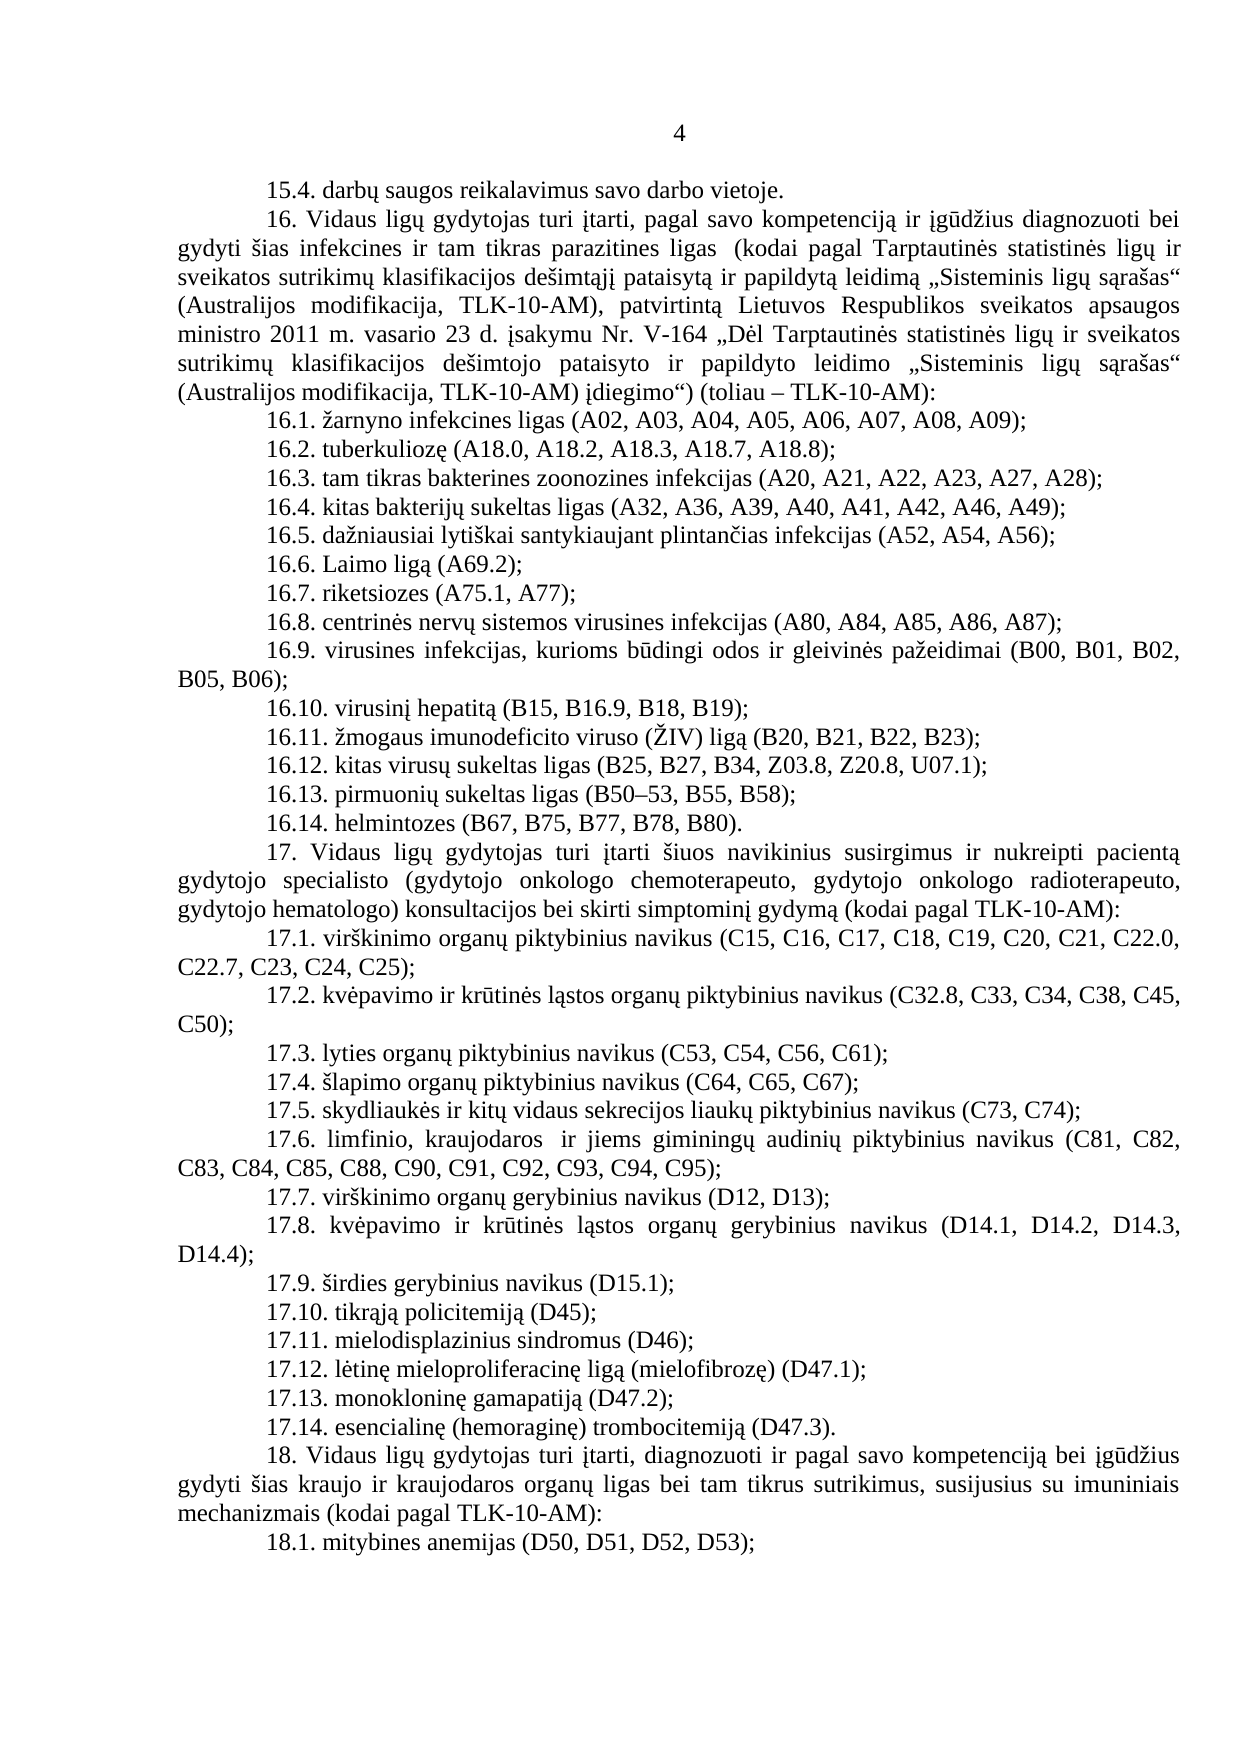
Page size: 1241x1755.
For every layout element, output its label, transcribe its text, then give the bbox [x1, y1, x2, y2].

text 18.1. mitybines anemijas (D50, D51, D52, D53); [177, 1527, 1217, 1556]
text 16.13. pirmuonių sukeltas ligas (B50–53, B55, B58); [177, 779, 1217, 808]
text 17.12. lėtinę mieloproliferacinę ligą (mielofibrozę) (D47.1); [177, 1354, 1217, 1383]
text 17.3. lyties organų piktybinius navikus (C53, C54, C56, C61); [177, 1038, 1217, 1067]
text 17.1. virškinimo organų piktybinius navikus (C15, C16, C17, C18, C19, C20, C21, C22.0, C22.7, C23, C24, C25); [177, 923, 1181, 981]
text 16.5. dažniausiai lytiškai santykiaujant plintančias infekcijas (A52, A54, A56); [177, 521, 1217, 549]
text 17.10. tikrąją policitemiją (D45); [177, 1297, 1217, 1326]
text 17.5. skydliaukės ir kitų vidaus sekrecijos liaukų piktybinius navikus (C73, C74); [177, 1096, 1217, 1124]
text 16.14. helmintozes (B67, B75, B77, B78, B80). [177, 808, 1217, 837]
text 16.7. riketsiozes (A75.1, A77); [177, 578, 1217, 607]
text 16.12. kitas virusų sukeltas ligas (B25, B27, B34, Z03.8, Z20.8, U07.1); [177, 751, 1217, 779]
text 16.11. žmogaus imunodeficito viruso (ŽIV) ligą (B20, B21, B22, B23); [177, 722, 1217, 751]
text 16.2. tuberkuliozę (A18.0, A18.2, A18.3, A18.7, A18.8); [177, 434, 1217, 463]
text 16.8. centrinės nervų sistemos virusines infekcijas (A80, A84, A85, A86, A87); [177, 607, 1217, 636]
text 18. Vidaus ligų gydytojas turi įtarti, diagnozuoti ir pagal savo kompetenciją bei įgūdžius gydyti šias kraujo ir kraujodaros organų ligas bei tam tikrus sutrikimus, susijusius su imuniniais mechanizmais (kodai pagal TLK-10-AM): [177, 1441, 1181, 1527]
text 17.4. šlapimo organų piktybinius navikus (C64, C65, C67); [177, 1067, 1217, 1096]
text 17.11. mielodisplazinius sindromus (D46); [177, 1326, 1217, 1354]
text 17.9. širdies gerybinius navikus (D15.1); [177, 1268, 1217, 1297]
text 17.6. limfinio, kraujodaros ir jiems giminingų audinių piktybinius navikus (C81, C82, C83, C84, C85, C88, C90, C91, C92, C93, C94, C95); [177, 1124, 1181, 1182]
text 17.8. kvėpavimo ir krūtinės ląstos organų gerybinius navikus (D14.1, D14.2, D14.3, D14.4); [177, 1211, 1181, 1268]
text 16. Vidaus ligų gydytojas turi įtarti, pagal savo kompetenciją ir įgūdžius diagnozuoti bei gydyti šias infekcines ir tam tikras parazitines ligas (kodai pagal Tarptautinės statistinės ligų ir sveikatos sutrikimų klasifikacijos dešimtąjį pataisytą ir papildytą leidimą „Sisteminis ligų sąrašas“ (Australijos modifikacija, TLK-10-AM), patvirtintą Lietuvos Respublikos sveikatos apsaugos ministro 2011 m. vasario 23 d. įsakymu Nr. V-164 „Dėl Tarptautinės statistinės ligų ir sveikatos sutrikimų klasifikacijos dešimtojo pataisyto ir papildyto leidimo „Sisteminis ligų sąrašas“ (Australijos modifikacija, TLK-10-AM) įdiegimo“) (toliau – TLK-10-AM): [177, 204, 1181, 406]
text 16.4. kitas bakterijų sukeltas ligas (A32, A36, A39, A40, A41, A42, A46, A49); [177, 492, 1217, 521]
text 16.3. tam tikras bakterines zoonozines infekcijas (A20, A21, A22, A23, A27, A28); [177, 463, 1217, 492]
text 17.14. esencialinę (hemoraginę) trombocitemiją (D47.3). [177, 1412, 1217, 1441]
text 16.1. žarnyno infekcines ligas (A02, A03, A04, A05, A06, A07, A08, A09); [177, 406, 1217, 434]
text 17.7. virškinimo organų gerybinius navikus (D12, D13); [177, 1182, 1217, 1211]
text 17.13. monokloninę gamapatiją (D47.2); [177, 1383, 1217, 1412]
text 15.4. darbų saugos reikalavimus savo darbo vietoje. [177, 176, 1217, 204]
text 17.2. kvėpavimo ir krūtinės ląstos organų piktybinius navikus (C32.8, C33, C34, C38, C45, C50); [177, 981, 1181, 1038]
text 16.9. virusines infekcijas, kurioms būdingi odos ir gleivinės pažeidimai (B00, B01, B02, B05, B06); [177, 636, 1181, 693]
text 17. Vidaus ligų gydytojas turi įtarti šiuos navikinius susirgimus ir nukreipti pacientą gydytojo specialisto (gydytojo onkologo chemoterapeuto, gydytojo onkologo radioterapeuto, gydytojo hematologo) konsultacijos bei skirti simptominį gydymą (kodai pagal TLK-10-AM): [177, 837, 1181, 923]
text 16.10. virusinį hepatitą (B15, B16.9, B18, B19); [177, 693, 1217, 722]
text 16.6. Laimo ligą (A69.2); [177, 549, 1217, 578]
